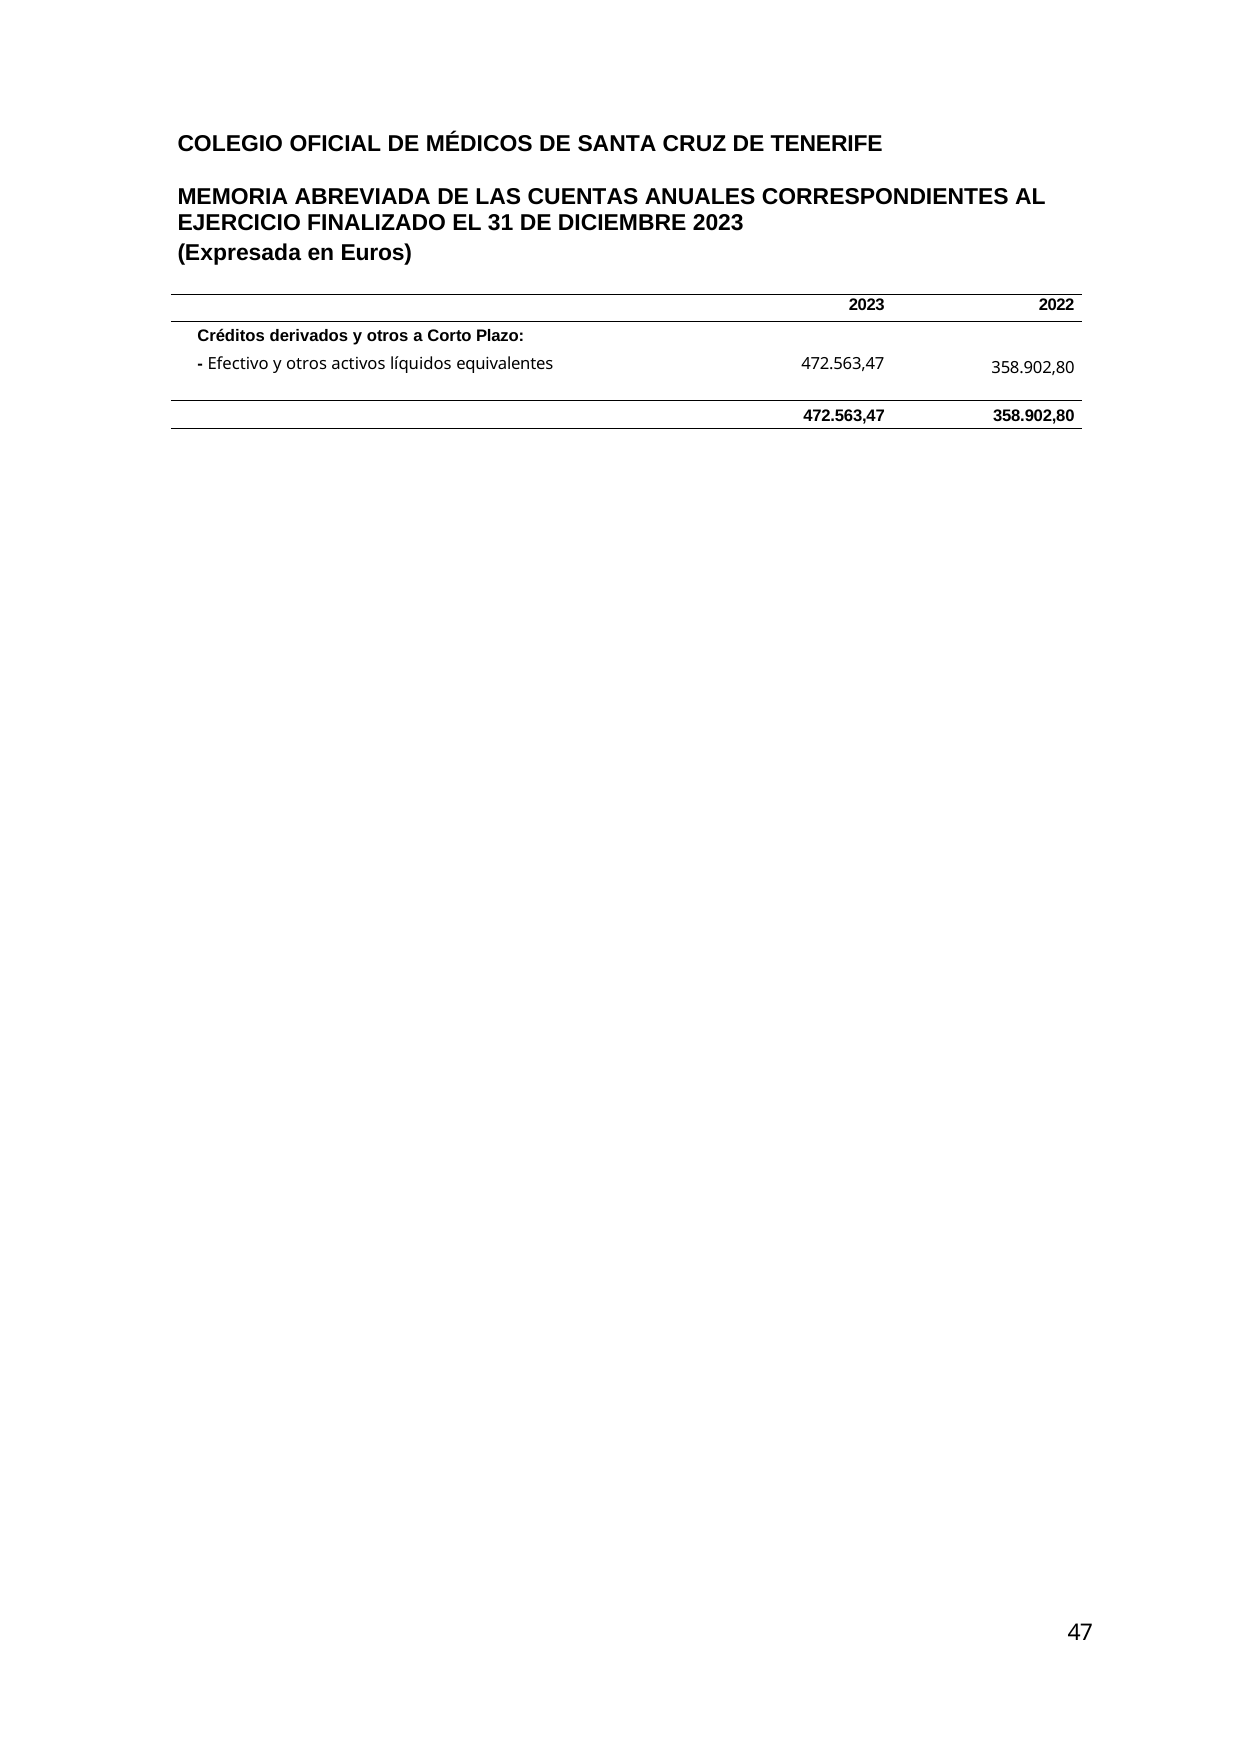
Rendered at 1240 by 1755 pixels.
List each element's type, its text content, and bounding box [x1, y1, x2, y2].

table_cell 358.902,80 [938, 401, 1082, 428]
table_cell 2022 [938, 295, 1082, 321]
table_cell 472.563,47 [171, 401, 938, 428]
table_cell Créditos derivados y otros a Corto Plazo: - Efectivo y otros activos líquidos equivalentes 472.563,47 [171, 322, 938, 400]
table_cell 2023 [171, 295, 938, 321]
table_cell 358.902,80 [938, 322, 1082, 400]
